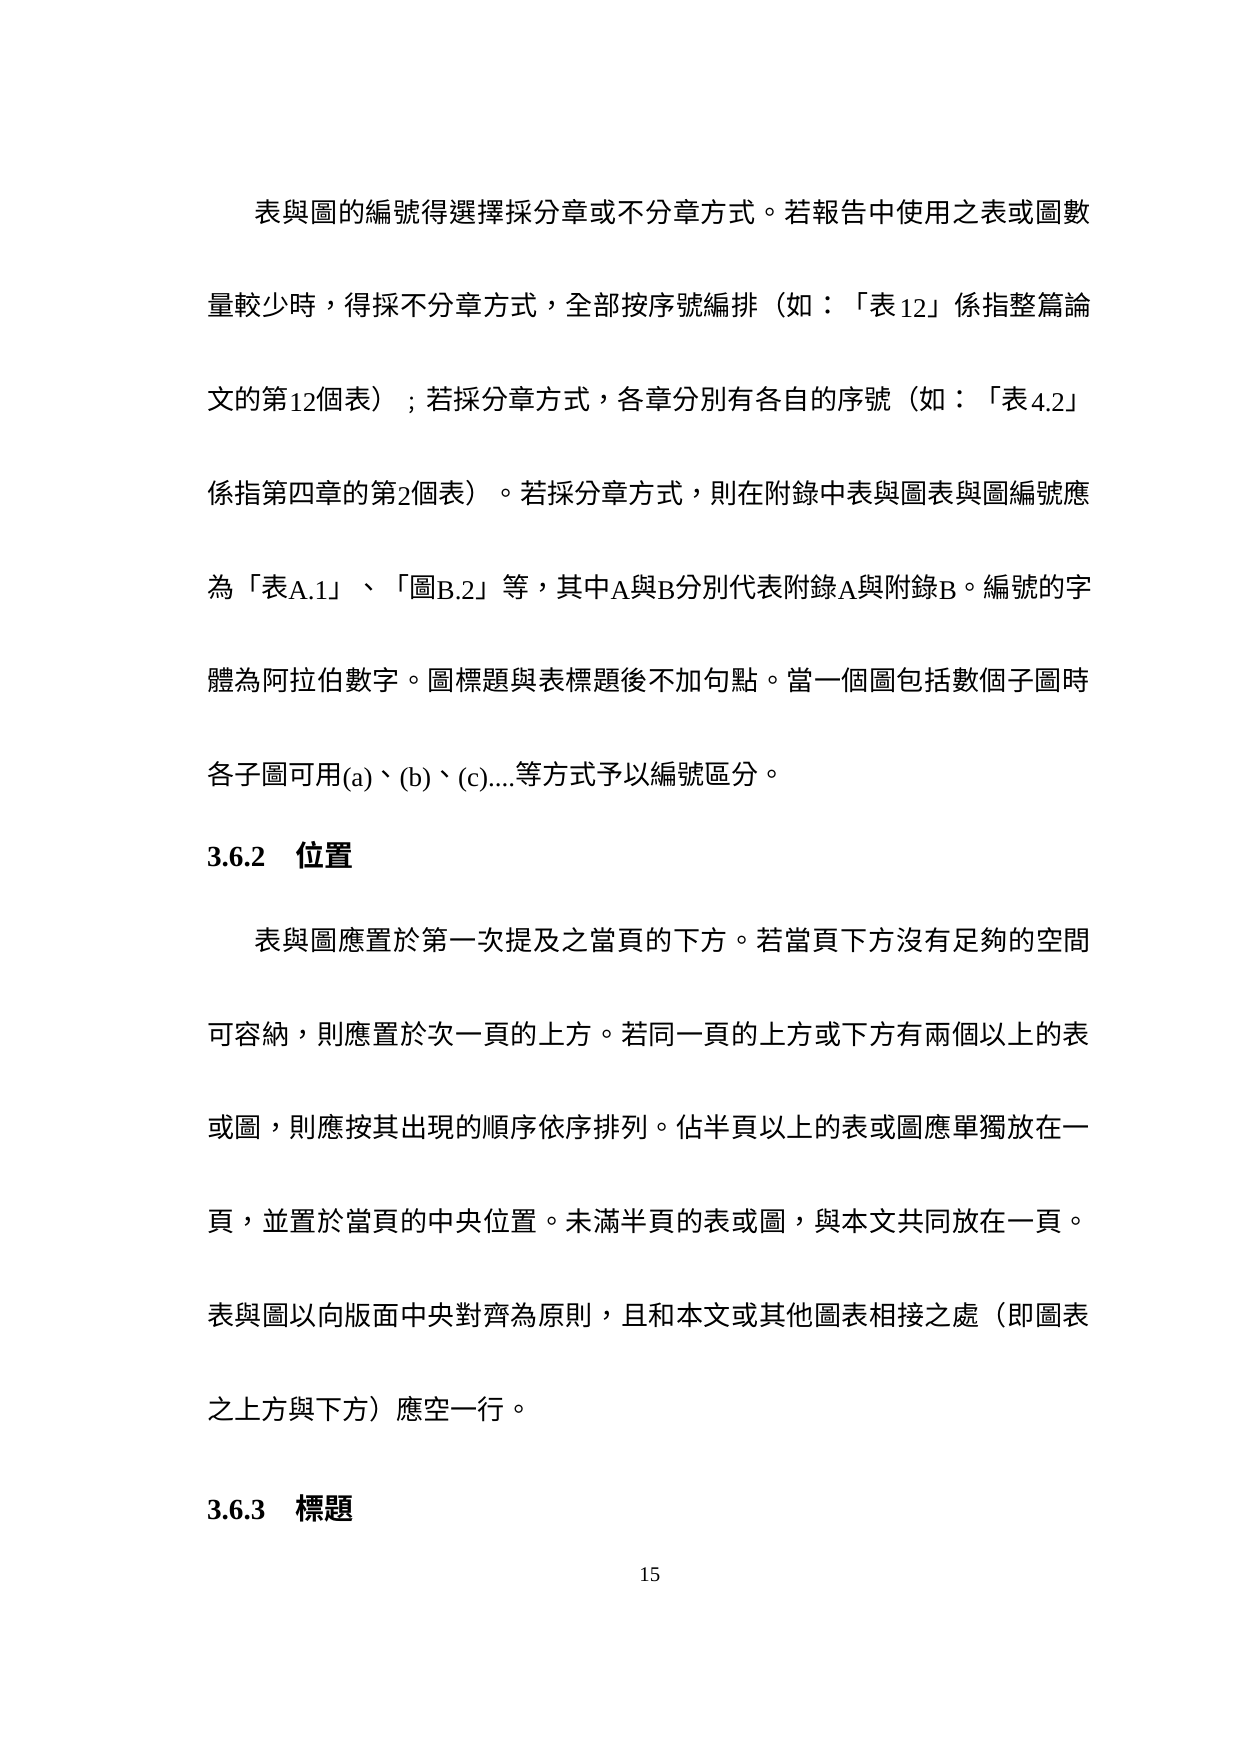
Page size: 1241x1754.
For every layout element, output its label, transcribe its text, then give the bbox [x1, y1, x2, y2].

list 標題 [207, 1465, 1092, 1528]
text 表與圖的編號得選擇採分章或不分章方式。若報告中使用之表或圖數量較少時，得採不分章方式，全部按序號編排（如：「表12」係指整篇論文的第12個表）﹔若採分章方式，各章分別有各自的序號（如：「表4.2」係指第四章的第2個表）。若採分章方式，則在附錄中表與圖表與圖編號應為「表A.1」、「圖B.2」等，其中A與B分別代表附錄A與附錄B。編號的字體為阿拉伯數字。圖標題與表標題後不加句點。當一個圖包括數個子圖時，各子圖可用(a)、(b)、(c)....等方式予以編號區分。 [207, 167, 1092, 792]
text 表與圖應置於第一次提及之當頁的下方。若當頁下方沒有足夠的空間可容納，則應置於次一頁的上方。若同一頁的上方或下方有兩個以上的表或圖，則應按其出現的順序依序排列。佔半頁以上的表或圖應單獨放在一頁，並置於當頁的中央位置。未滿半頁的表或圖，與本文共同放在一頁。表與圖以向版面中央對齊為原則，且和本文或其他圖表相接之處（即圖表之上方與下方）應空一行。 [207, 896, 1092, 1427]
list 位置 [207, 812, 1092, 874]
